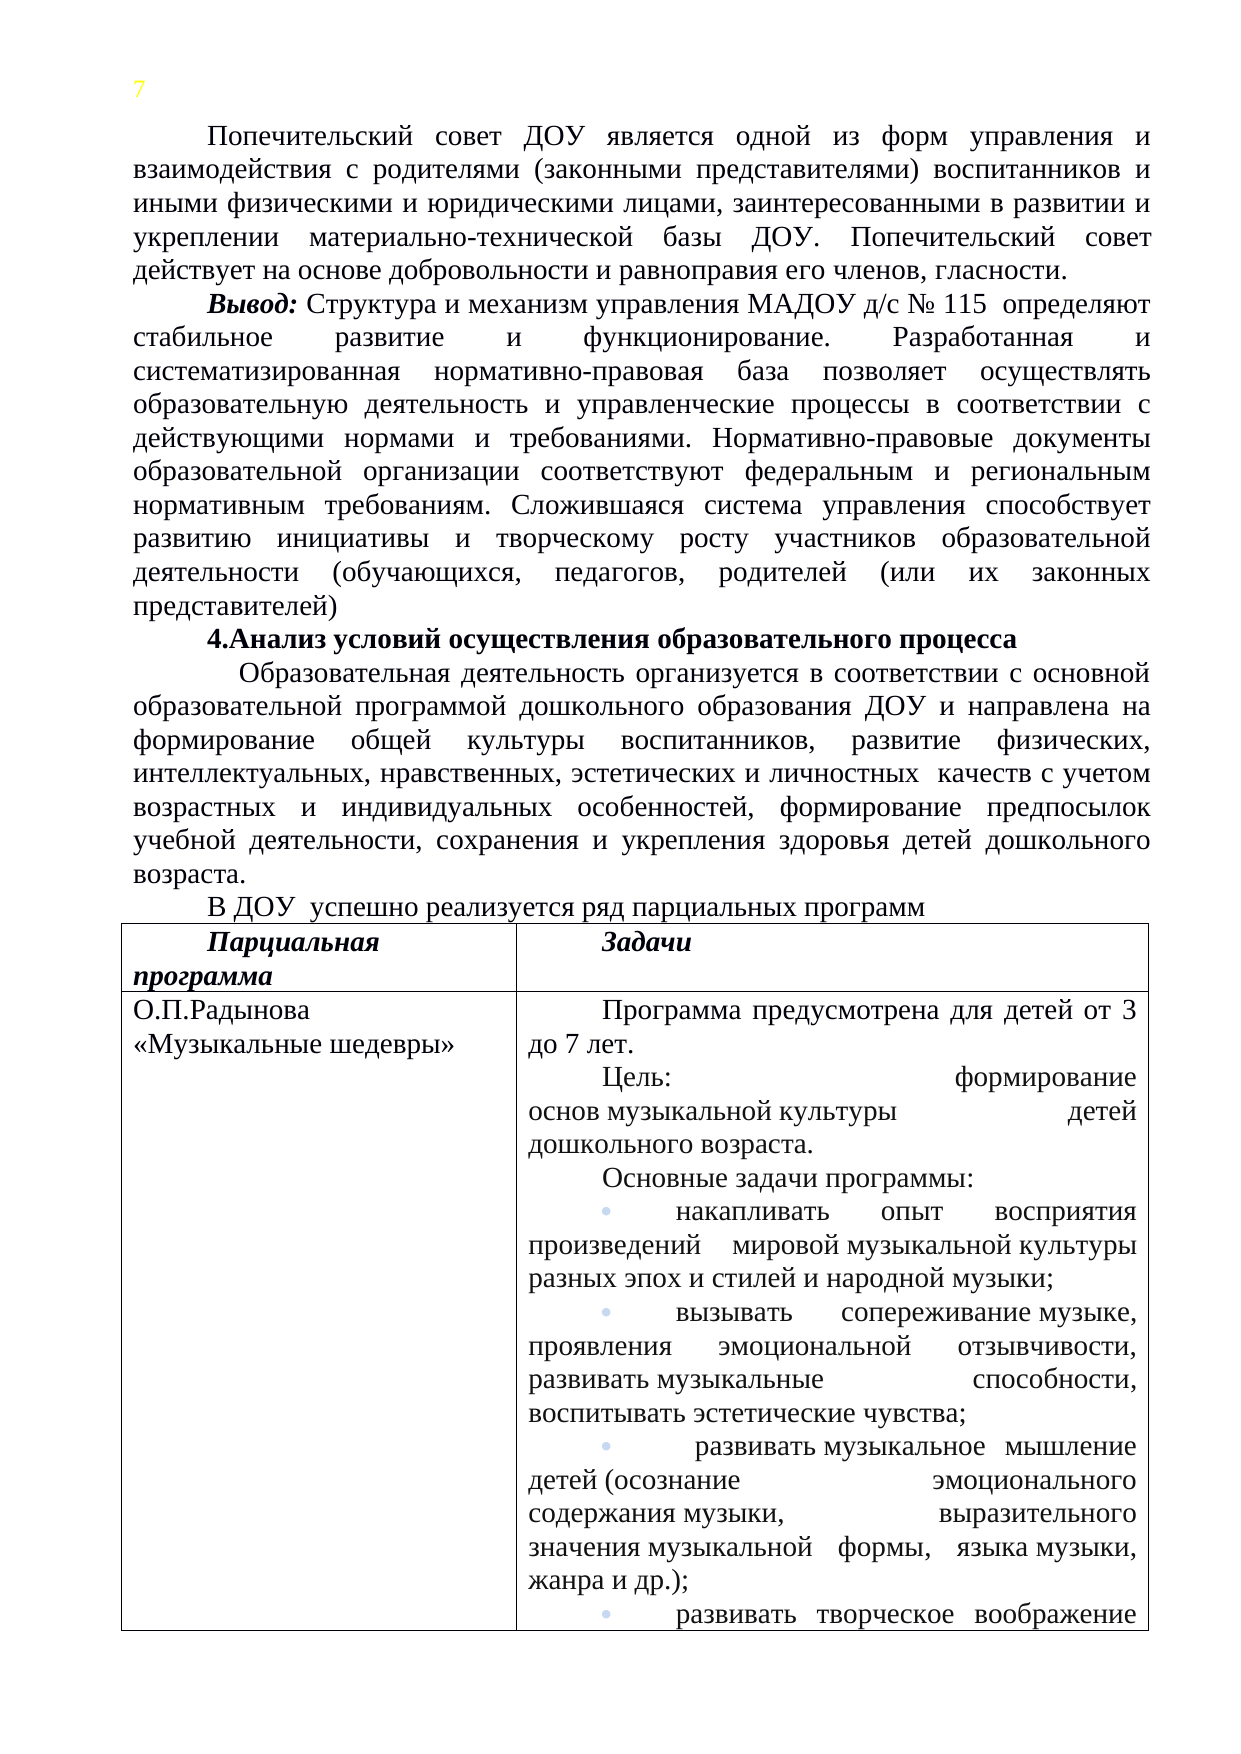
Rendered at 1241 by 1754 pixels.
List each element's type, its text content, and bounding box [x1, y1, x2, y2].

table_cell О.П.Радынова «Музыкальные шедевры» [122, 992, 516, 1629]
text Вывод: Структура и механизм управления МАДОУ д/с № 115 определяют стабильное развитие и функционирование. Разработанная и систематизированная нормативно-правовая база позволяет осуществлять образовательную деятельность и управленческие процессы в соответствии с действующими нормами и требованиями. Нормативно-правовые документы образовательной организации соответствуют федеральным и региональным нормативным требованиям. Сложившаяся система управления способствует развитию инициативы и творческому росту участников образовательной деятельности (обучающихся, педагогов, родителей (или их законных представителей) [133, 286, 1152, 621]
list В ДОУ успешно реализуется ряд парциальных программ [133, 889, 1152, 923]
table_header Парциальная программа [122, 924, 516, 991]
text 4.Анализ условий осуществления образовательного процесса [133, 621, 1152, 655]
table_header Задачи [517, 924, 1148, 991]
list Образовательная деятельность организуется в соответствии с основной образовательной программой дошкольного образования ДОУ и направлена на формирование общей культуры воспитанников, развитие физических, интеллектуальных, нравственных, эстетических и личностных качеств с учетом возрастных и индивидуальных особенностей, формирование предпосылок учебной деятельности, сохранения и укрепления здоровья детей дошкольного возраста. [133, 655, 1152, 889]
text Попечительский совет ДОУ является одной из форм управления и взаимодействия с родителями (законными представителями) воспитанников и иными физическими и юридическими лицами, заинтересованными в развитии и укреплении материально-технической базы ДОУ. Попечительский совет действует на основе добровольности и равноправия его членов, гласности. [133, 118, 1152, 286]
